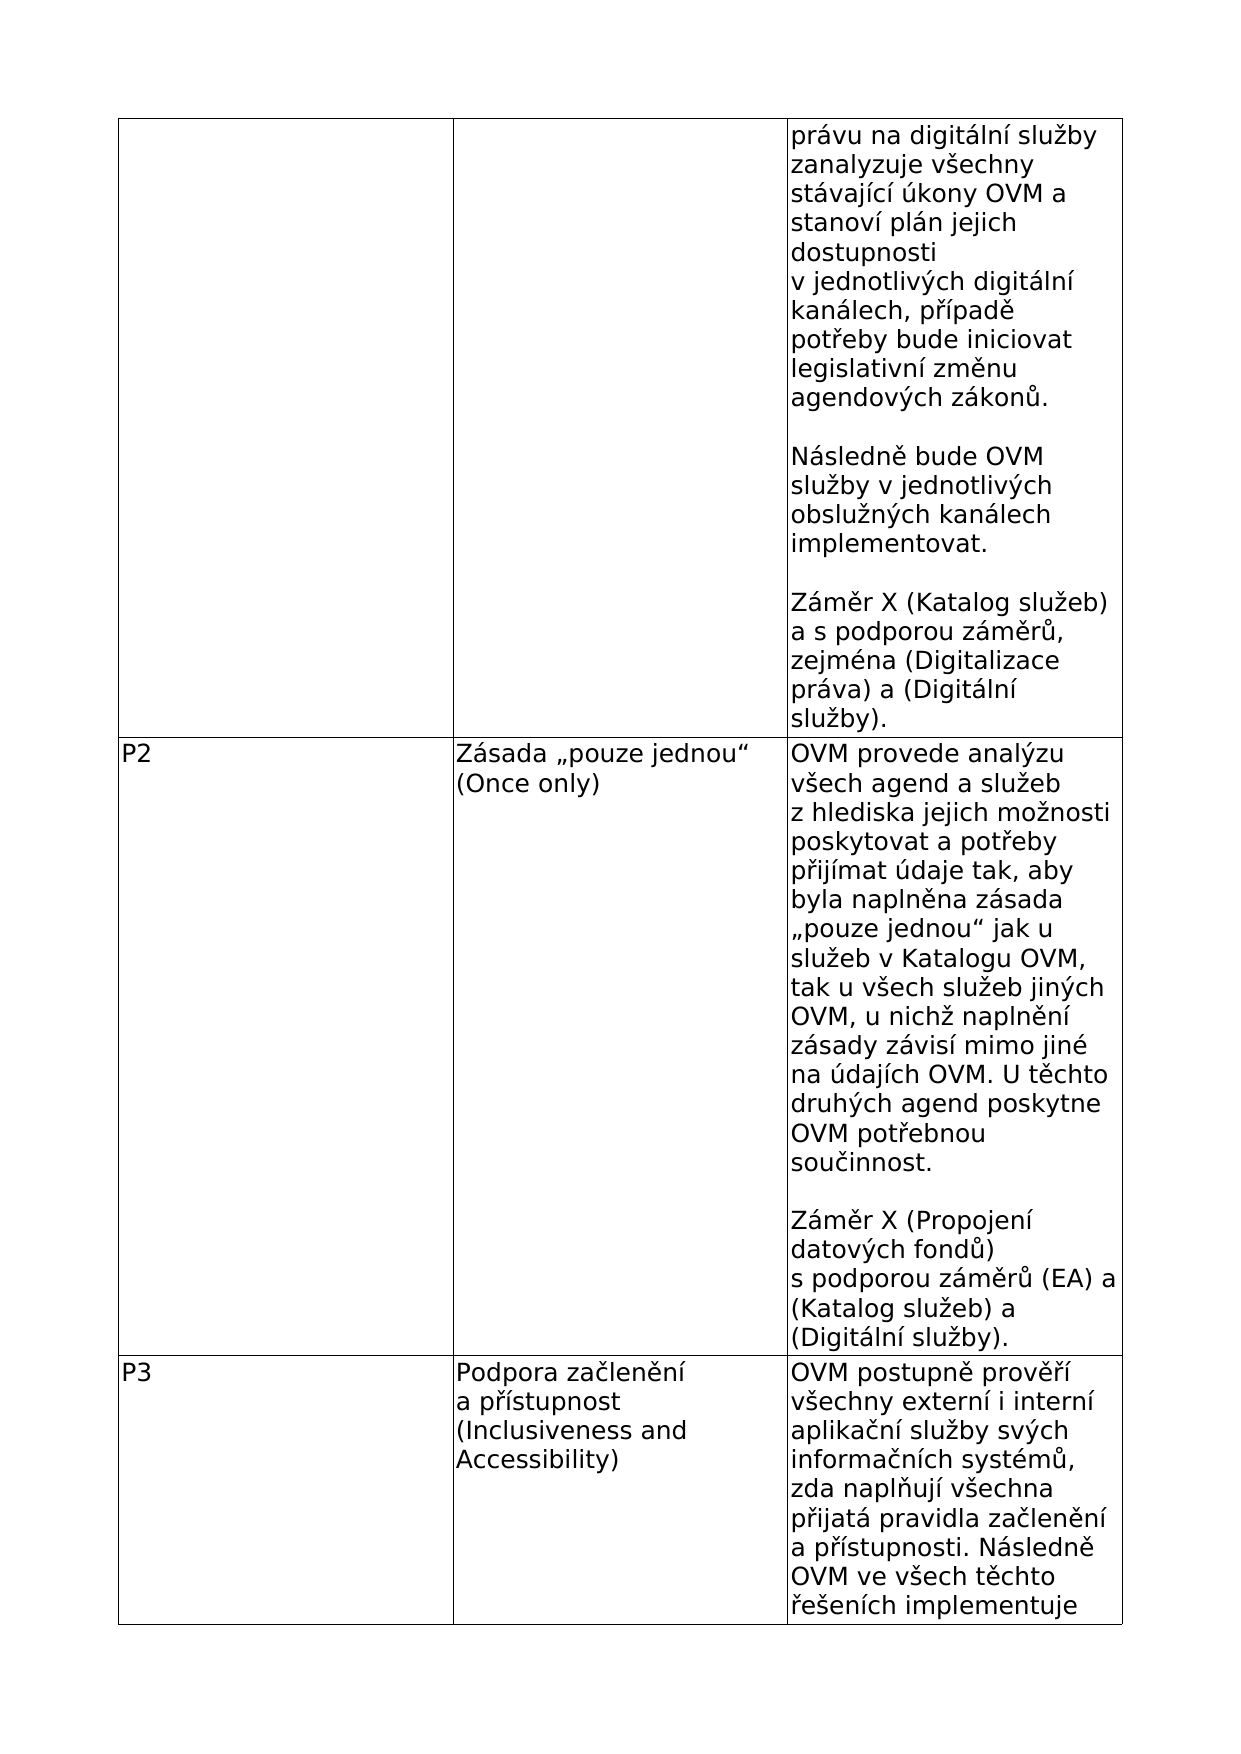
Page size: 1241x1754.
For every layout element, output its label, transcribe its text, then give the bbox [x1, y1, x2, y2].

table_cell právu na digitální služby zanalyzuje všechny stávající úkony OVM a stanoví plán jejich dostupnosti v jednotlivých digitální kanálech, případě potřeby bude iniciovat legislativní změnu agendových zákonů. Následně bude OVM služby v jednotlivých obslužných kanálech implementovat. Záměr X (Katalog služeb) a s podporou záměrů, zejména (Digitalizace práva) a (Digitální služby). [788, 119, 1122, 737]
table_cell P3 [119, 1356, 453, 1623]
table_cell Podpora začlenění a přístupnost (Inclusiveness and Accessibility) [454, 1356, 787, 1623]
table_cell [119, 119, 453, 737]
table_cell P2 [119, 738, 453, 1355]
table_cell Zásada „pouze jednou“ (Once only) [454, 738, 787, 1355]
table_cell [454, 119, 787, 737]
table_cell OVM postupně prověří všechny externí i interní aplikační služby svých informačních systémů, zda naplňují všechna přijatá pravidla začlenění a přístupnosti. Následně OVM ve všech těchto řešeních implementuje [788, 1356, 1122, 1623]
table_cell OVM provede analýzu všech agend a služeb z hlediska jejich možnosti poskytovat a potřeby přijímat údaje tak, aby byla naplněna zásada „pouze jednou“ jak u služeb v Katalogu OVM, tak u všech služeb jiných OVM, u nichž naplnění zásady závisí mimo jiné na údajích OVM. U těchto druhých agend poskytne OVM potřebnou součinnost. Záměr X (Propojení datových fondů) s podporou záměrů (EA) a (Katalog služeb) a (Digitální služby). [788, 738, 1122, 1355]
